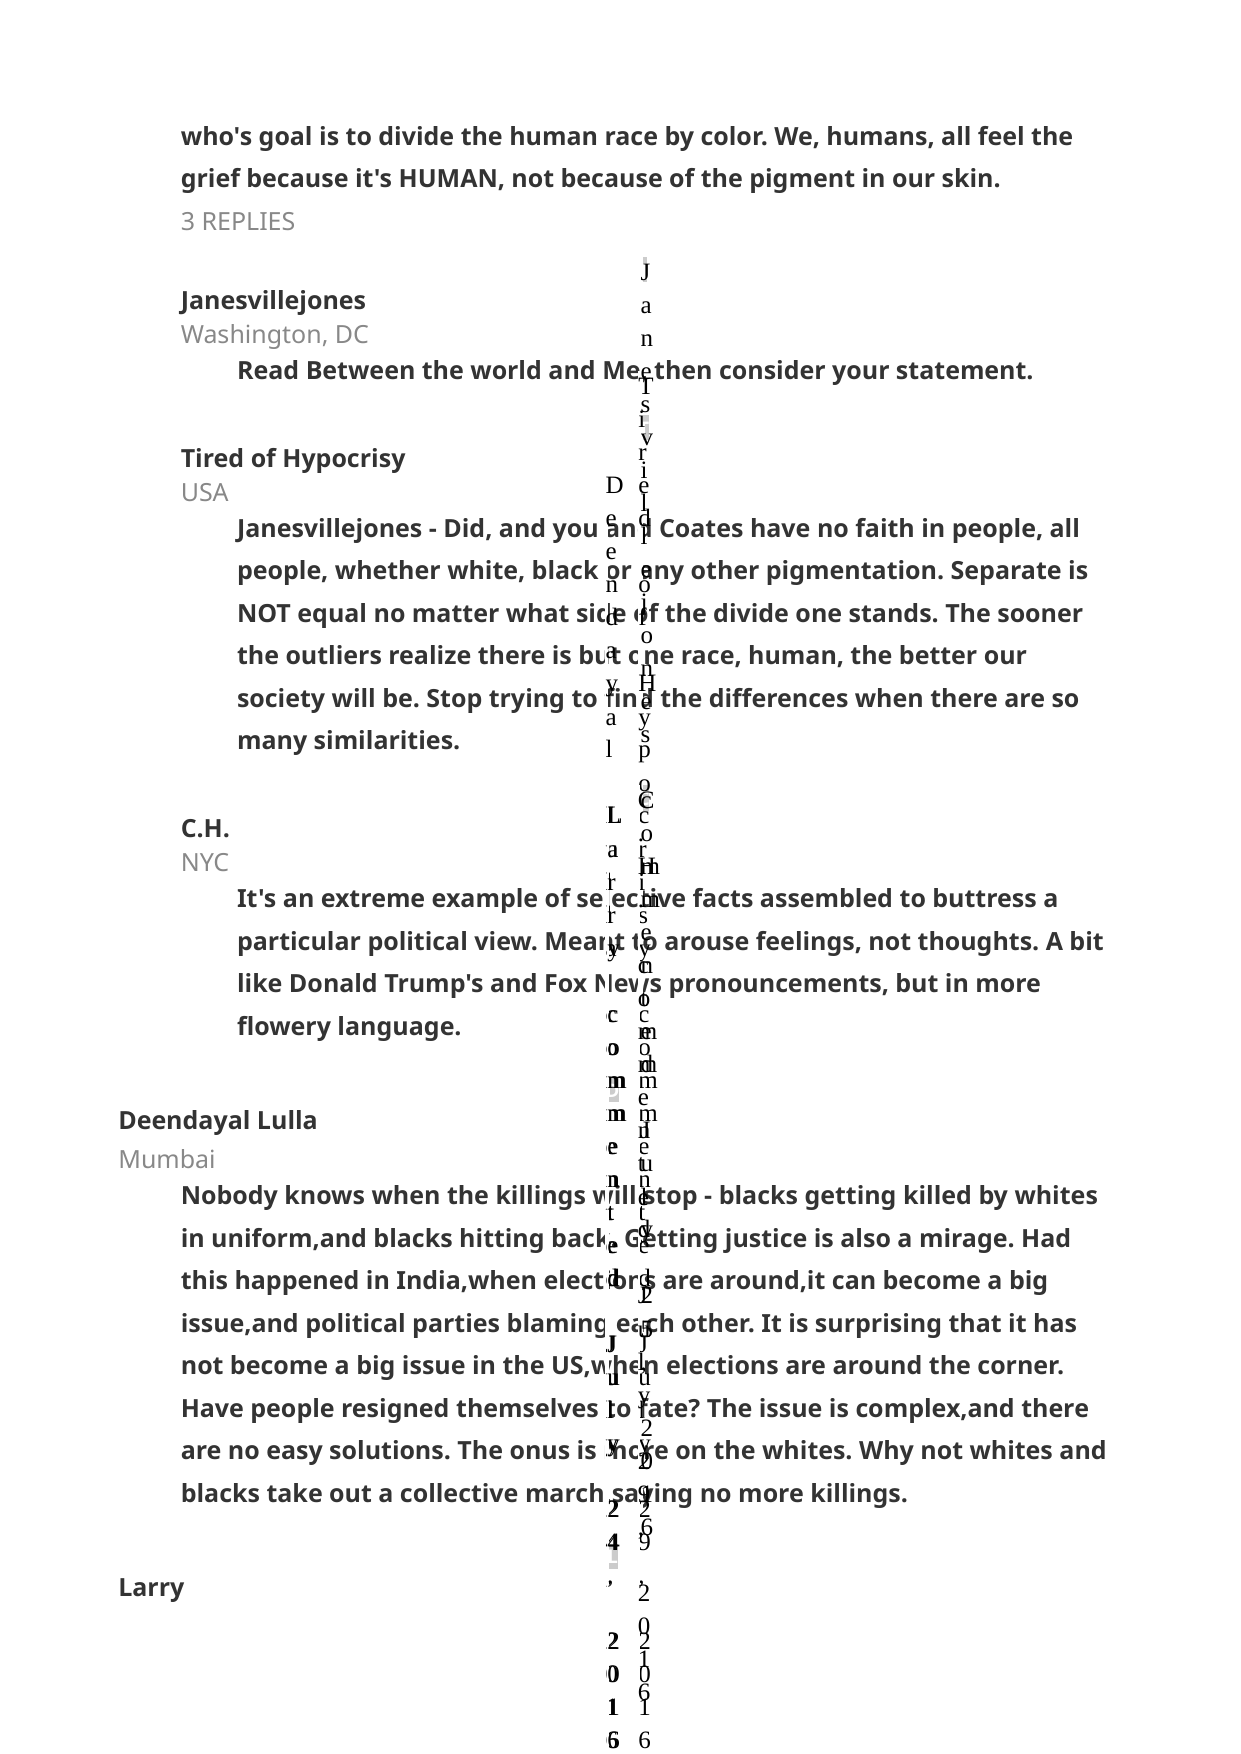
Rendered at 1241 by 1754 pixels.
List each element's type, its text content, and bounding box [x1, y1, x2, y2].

subtitle 3 REPLIES [181, 203, 1122, 237]
text C.H. [643, 811, 1122, 845]
text Tired of Hypocrisy [643, 440, 1122, 474]
text Deendayal Lulla [118, 1102, 605, 1137]
text D [118, 1051, 605, 1102]
text T [643, 395, 1106, 440]
text C.H. [181, 811, 605, 845]
text Larry [641, 1569, 1122, 1603]
text L [118, 1518, 605, 1569]
text C [643, 766, 1106, 811]
text Janesvillejones - Did, and you and Coates have no faith in people, all people, whether white, black or any other pigmentation. Separate is NOT equal no matter what side of the divide one stands. The sooner the outliers realize there is but one race, human, the better our society will be. Stop trying to find the differences when there are so many similarities. [643, 511, 1122, 757]
text NYC [181, 845, 605, 879]
text Mumbai [609, 1142, 638, 1176]
text USA [181, 474, 605, 508]
text Larry [609, 1569, 638, 1603]
text NYC [643, 845, 1122, 879]
text Mumbai [643, 1142, 1122, 1176]
text Janesvillejones - Did, and you and Coates have no faith in people, all people, whether white, black or any other pigmentation. Separate is NOT equal no matter what side of the divide one stands. The sooner the outliers realize there is but one race, human, the better our society will be. Stop trying to find the differences when there are so many similarities. [237, 511, 605, 757]
text Janesvillejones [643, 282, 1122, 317]
text Deendayal Lulla [643, 1102, 1122, 1137]
text USA [610, 478, 619, 492]
text J [181, 237, 1106, 282]
text T [181, 395, 638, 440]
text Read Between the world and Me, then consider your statement. [237, 353, 640, 387]
text Tired of Hypocrisy [181, 440, 638, 474]
text Janesvillejones [181, 282, 640, 317]
text Washington, DC [643, 317, 1122, 351]
text D [643, 1051, 1106, 1102]
text It's an extreme example of selective facts assembled to buttress a particular political view. Meant to arouse feelings, not thoughts. A bit like Donald Trump's and Fox News pronouncements, but in more flowery language. [237, 881, 605, 1042]
text Washington, DC [181, 317, 640, 351]
text USA [608, 474, 638, 508]
text L [609, 1518, 638, 1569]
text Janesvillejones - Did, and you and Coates have no faith in people, all people, whether white, black or any other pigmentation. Separate is NOT equal no matter what side of the divide one stands. The sooner the outliers realize there is but one race, human, the better our society will be. Stop trying to find the differences when there are so many similarities. [608, 511, 638, 757]
text Read Between the world and Me, then consider your statement. [643, 353, 1122, 387]
text C.H. [609, 811, 638, 845]
text Nobody knows when the killings will stop - blacks getting killed by whites in uniform,and blacks hitting back. Getting justice is also a mirage. Had this happened in India,when elections are around,it can become a big issue,and political parties blaming each other. It is surprising that it has not become a big issue in the US,when elections are around the corner. Have people resigned themselves to fate? The issue is complex,and there are no easy solutions. The onus is more on the whites. Why not whites and blacks take out a collective march,saying no more killings. [181, 1178, 605, 1509]
text Nobody knows when the killings will stop - blacks getting killed by whites in uniform,and blacks hitting back. Getting justice is also a mirage. Had this happened in India,when elections are around,it can become a big issue,and political parties blaming each other. It is surprising that it has not become a big issue in the US,when elections are around the corner. Have people resigned themselves to fate? The issue is complex,and there are no easy solutions. The onus is more on the whites. Why not whites and blacks take out a collective march,saying no more killings. [643, 1178, 1122, 1509]
text Mumbai [118, 1142, 605, 1176]
text "The Grief That White Americans Can’t Share" Only if NIKOLE HANNAH-JONES firmly believes that the color of one's skin defines membership in the one and only race that counts, the human race. This stupidity must stop and the NYT must not continue to pander to those who's goal is to divide the human race by color. We, humans, all feel the grief because it's HUMAN, not because of the pigment in our skin. [181, 118, 1122, 195]
text Larry [118, 1569, 605, 1603]
text It's an extreme example of selective facts assembled to buttress a particular political view. Meant to arouse feelings, not thoughts. A bit like Donald Trump's and Fox News pronouncements, but in more flowery language. [643, 881, 1122, 1042]
text Deendayal Lulla [609, 1102, 638, 1137]
text NYC [609, 845, 638, 879]
text USA [643, 474, 1122, 508]
text L [641, 1518, 1106, 1569]
text It's an extreme example of selective facts assembled to buttress a particular political view. Meant to arouse feelings, not thoughts. A bit like Donald Trump's and Fox News pronouncements, but in more flowery language. [609, 881, 638, 1042]
text C [181, 766, 605, 811]
text D [609, 1051, 638, 1102]
text C [608, 766, 638, 811]
